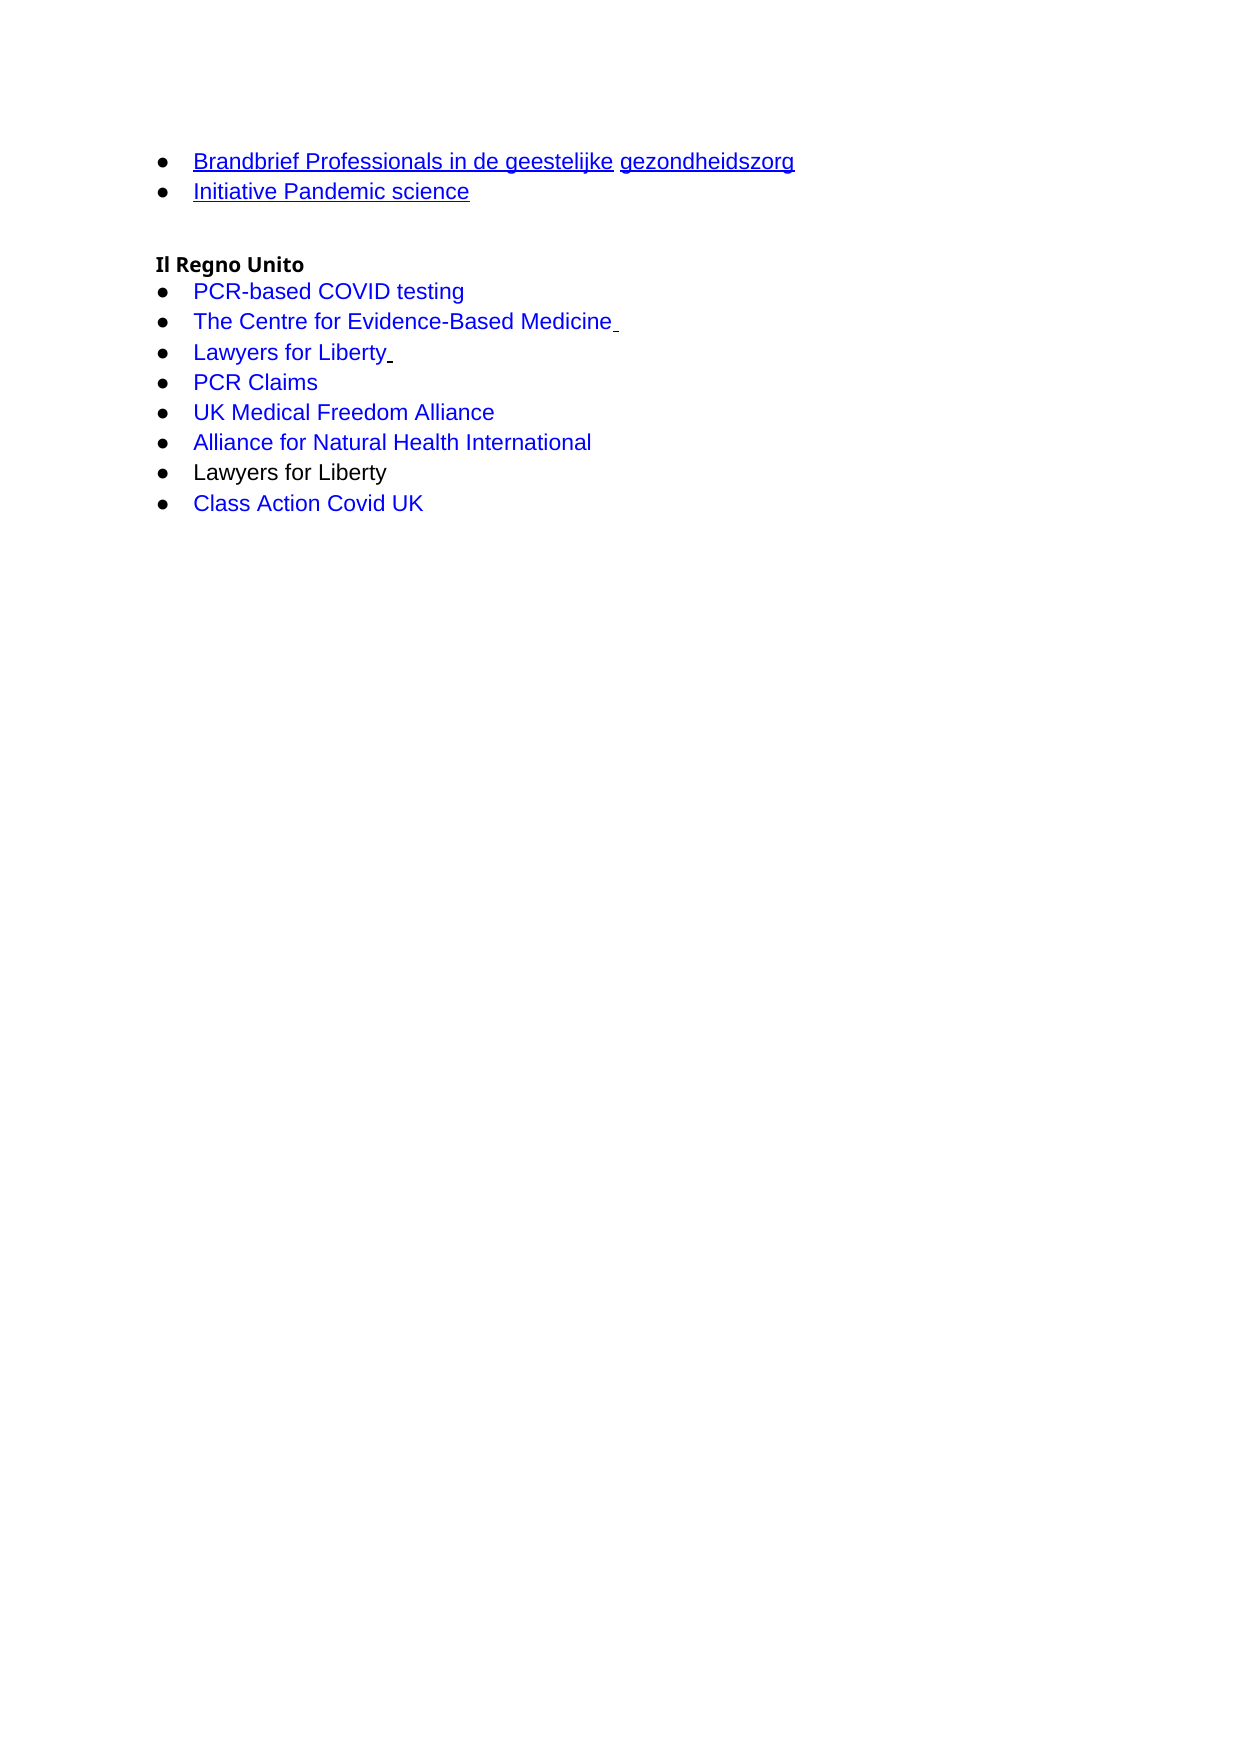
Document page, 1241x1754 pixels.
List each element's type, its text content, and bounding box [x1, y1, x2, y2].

list The Centre for Evidence-Based Medicine [156, 308, 1122, 335]
list Brandbrief Professionals in de geestelijke gezondheidszorg [156, 148, 1122, 174]
list Initiative Pandemic science [156, 178, 1122, 204]
text Il Regno Unito [156, 250, 1122, 278]
list PCR-based COVID testing [156, 278, 1122, 304]
list UK Medical Freedom Alliance [156, 399, 1122, 425]
list Class Action Covid UK [156, 489, 1122, 516]
list PCR Claims [156, 369, 1122, 395]
list Lawyers for Liberty [156, 338, 1122, 365]
list Alliance for Natural Health International [156, 429, 1122, 456]
list Lawyers for Liberty [156, 459, 1122, 486]
